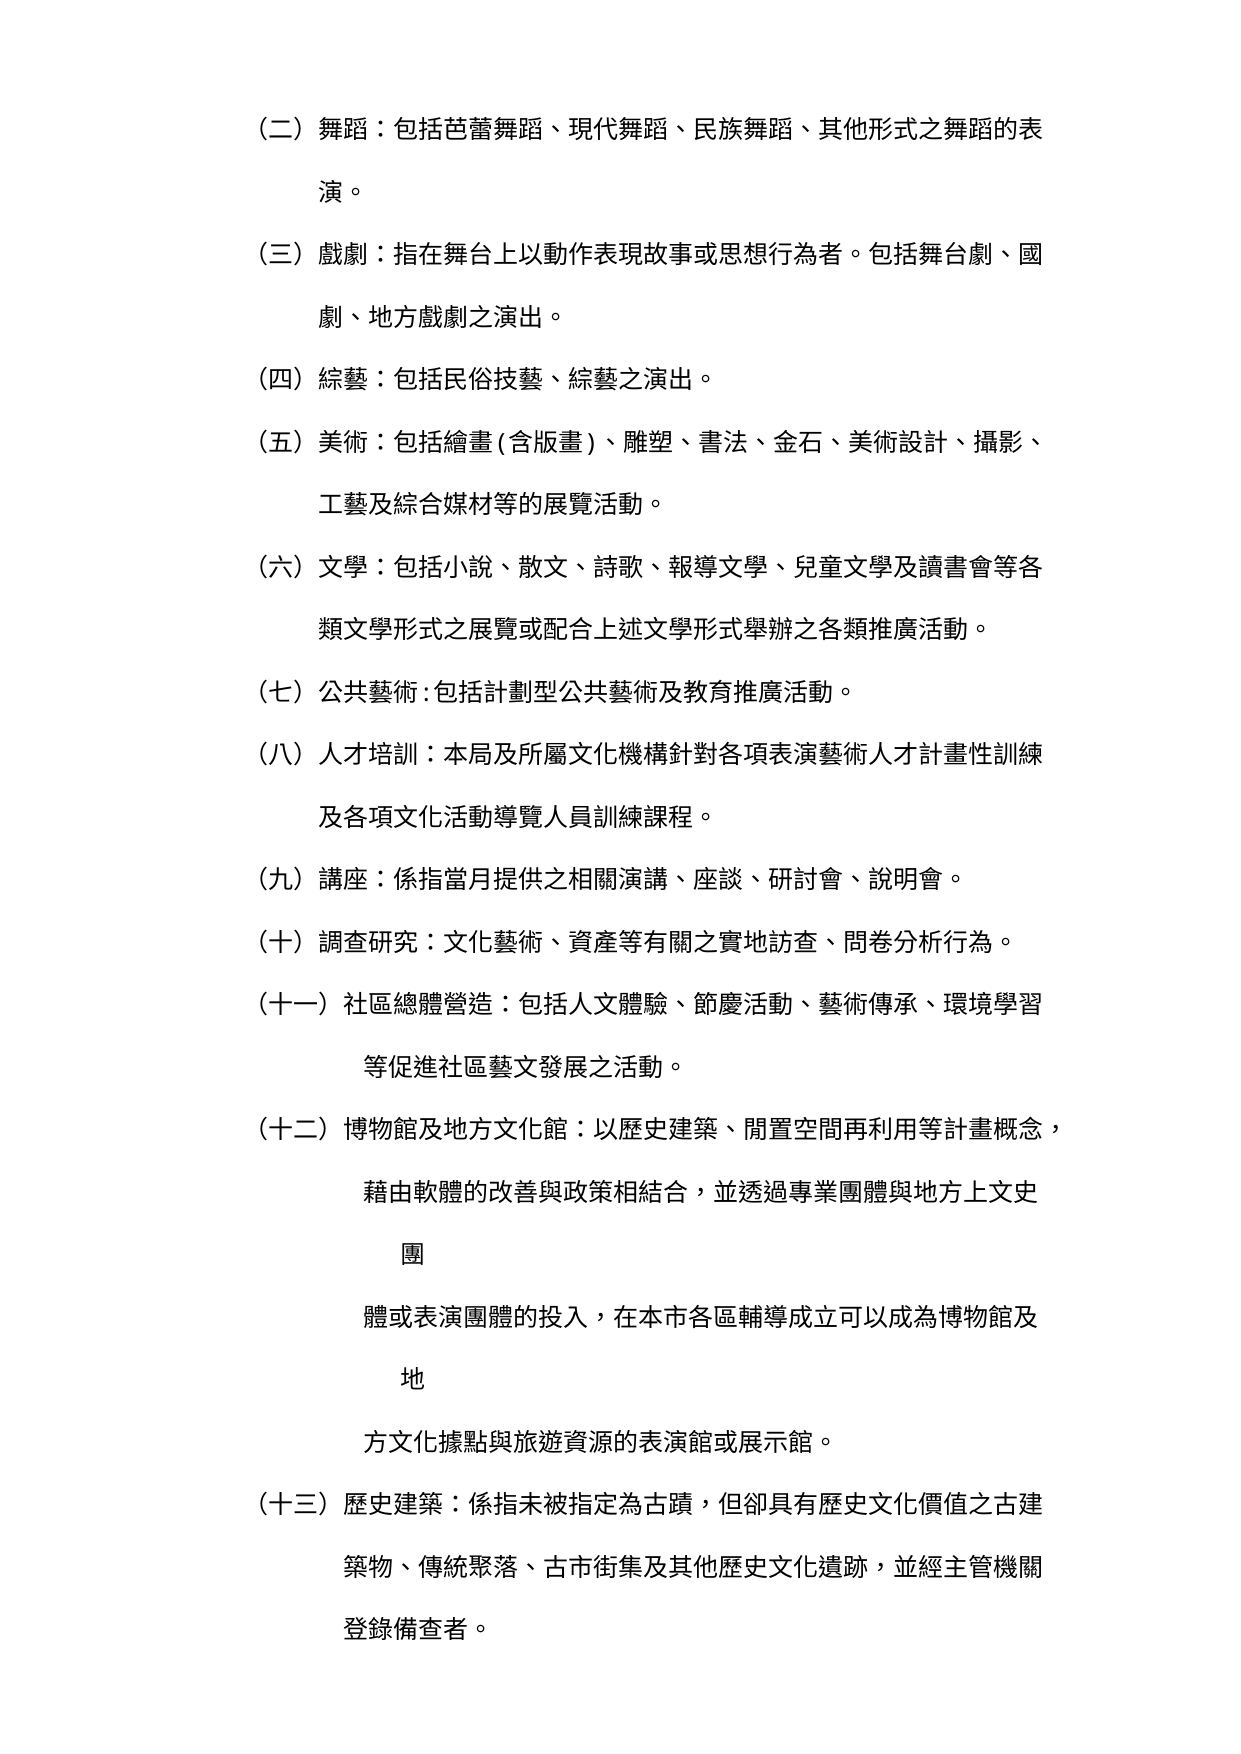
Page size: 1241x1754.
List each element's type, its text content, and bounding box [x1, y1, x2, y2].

text 方文化據點與旅遊資源的表演館或展示館。 [243, 1399, 1053, 1461]
text 等促進社區藝文發展之活動。 [243, 1024, 1053, 1086]
text 體或表演團體的投入，在本市各區輔導成立可以成為博物館及地 [243, 1274, 1053, 1399]
text 藉由軟體的改善與政策相結合，並透過專業團體與地方上文史團 [243, 1149, 1053, 1274]
text （九）講座：係指當月提供之相關演講、座談、研討會、說明會。 [243, 836, 1053, 899]
text （三）戲劇：指在舞台上以動作表現故事或思想行為者。包括舞台劇、國 [243, 211, 1053, 274]
text 登錄備查者。 [343, 1586, 1053, 1649]
text （五）美術：包括繪畫(含版畫)、雕塑、書法、金石、美術設計、攝影、 [243, 399, 1053, 461]
text （十三）歷史建築：係指未被指定為古蹟，但卻具有歷史文化價值之古建 [243, 1461, 1053, 1524]
text （十一）社區總體營造：包括人文體驗、節慶活動、藝術傳承、環境學習 [243, 961, 1053, 1024]
text 工藝及綜合媒材等的展覽活動。 [318, 461, 1053, 524]
text （七）公共藝術:包括計劃型公共藝術及教育推廣活動。 [243, 649, 1053, 711]
text （十）調查研究：文化藝術、資產等有關之實地訪查、問卷分析行為。 [243, 899, 1053, 961]
text （六）文學：包括小說、散文、詩歌、報導文學、兒童文學及讀書會等各 [243, 524, 1053, 586]
text （八）人才培訓：本局及所屬文化機構針對各項表演藝術人才計畫性訓練 [243, 711, 1053, 774]
text 築物、傳統聚落、古市街集及其他歷史文化遺跡，並經主管機關 [343, 1524, 1053, 1586]
text 及各項文化活動導覽人員訓練課程。 [318, 774, 1053, 836]
text 演。 [318, 149, 1053, 211]
text 類文學形式之展覽或配合上述文學形式舉辦之各類推廣活動。 [318, 586, 1053, 649]
text （十二）博物館及地方文化館：以歷史建築、閒置空間再利用等計畫概念， [243, 1086, 1053, 1149]
text 劇、地方戲劇之演出。 [318, 274, 1053, 336]
text （二）舞蹈：包括芭蕾舞蹈、現代舞蹈、民族舞蹈、其他形式之舞蹈的表 [243, 86, 1053, 149]
text （四）綜藝：包括民俗技藝、綜藝之演出。 [243, 336, 1053, 399]
